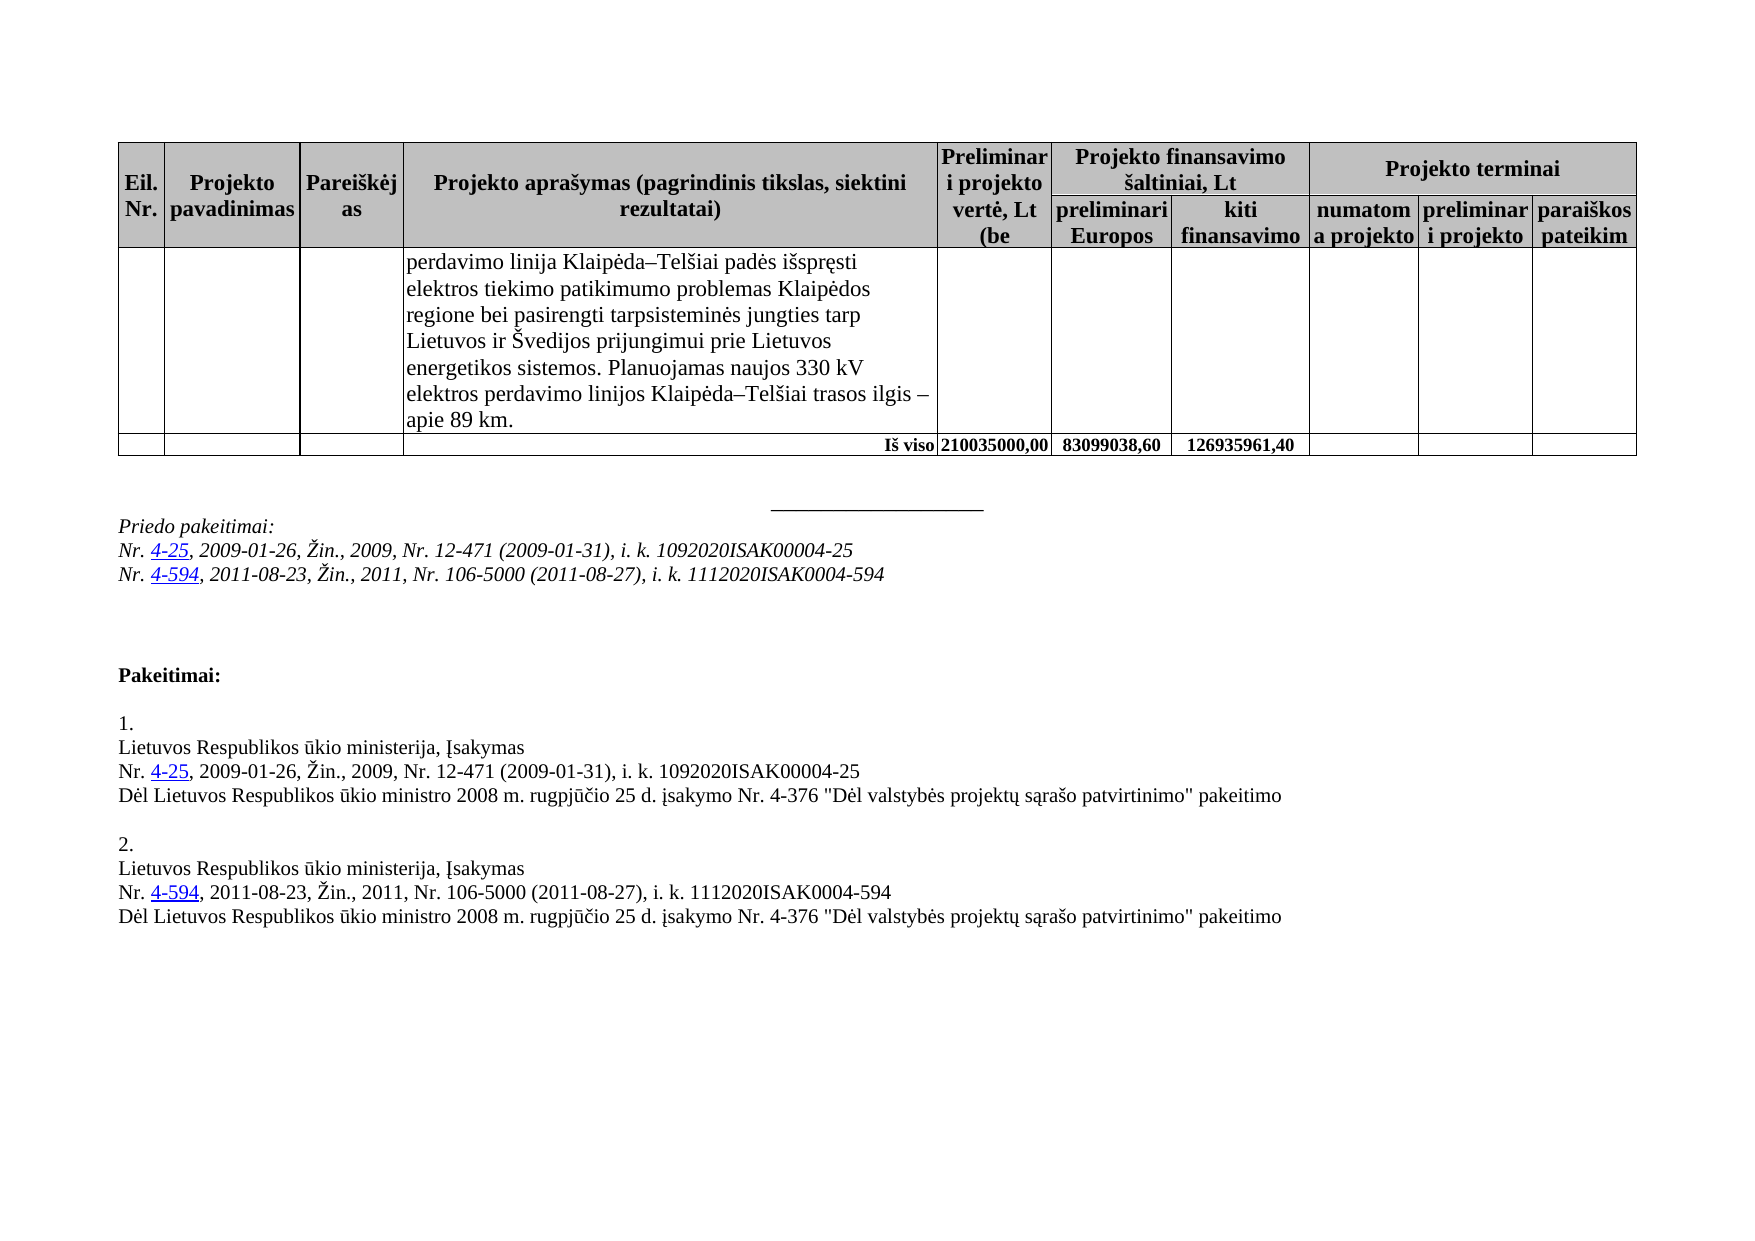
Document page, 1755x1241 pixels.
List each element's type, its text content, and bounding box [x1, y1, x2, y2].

table_header Projekto aprašymas (pagrindinis tikslas, siektini rezultatai) [404, 143, 937, 247]
table_header Eil. Nr. [119, 143, 164, 247]
table_cell [301, 248, 403, 433]
table_header Preliminari projekto vertė, Lt (be pridėtinės vertės mokesčio) [938, 143, 1051, 247]
table_cell 210035000,00 [938, 434, 1051, 455]
table_cell [1052, 248, 1171, 433]
text Nr. 4-594, 2011-08-23, Žin., 2011, Nr. 106-5000 (2011-08-27), i. k. 1112020ISAK0004-594 [118, 879, 1636, 904]
table_cell numatoma projekto veiklų įgyvendinimo pradžia [1310, 196, 1418, 247]
text Nr. 4-25, 2009-01-26, Žin., 2009, Nr. 12-471 (2009-01-31), i. k. 1092020ISAK00004-25 [118, 538, 1636, 562]
table_cell 126935961,40 [1172, 434, 1309, 455]
table_cell [301, 434, 403, 455]
table_cell [1172, 248, 1309, 433]
table_cell [1533, 248, 1636, 433]
table_cell [1310, 434, 1418, 455]
text Lietuvos Respublikos ūkio ministerija, Įsakymas [118, 856, 1636, 879]
table_cell Iš viso [404, 434, 937, 455]
text Nr. 4-25, 2009-01-26, Žin., 2009, Nr. 12-471 (2009-01-31), i. k. 1092020ISAK00004-25 [118, 759, 1636, 783]
text 1. [118, 711, 1636, 735]
table_header Projekto finansavimo šaltiniai, Lt [1052, 143, 1309, 194]
table_cell [1419, 434, 1532, 455]
text Pakeitimai: [118, 663, 1636, 687]
table_header Pareiškėjas [301, 143, 403, 247]
table_cell 83099038,60 [1052, 434, 1171, 455]
table_cell [1533, 434, 1636, 455]
table_header Projekto pavadinimas [165, 143, 299, 247]
table_cell preliminari projekto veiklų įgyvendinimo trukmė [1419, 196, 1532, 247]
text _________________ [118, 485, 1636, 514]
table_cell [938, 248, 1051, 433]
text 2. [118, 831, 1636, 856]
table_cell perdavimo linija Klaipėda–Telšiai padės išspręsti elektros tiekimo patikimumo problemas Klaipėdos regione bei pasirengti tarpsisteminės jungties tarp Lietuvos ir Švedijos prijungimui prie Lietuvos energetikos sistemos. Planuojamas naujos 330 kV elektros perdavimo linijos Klaipėda–Telšiai trasos ilgis – apie 89 km. [404, 248, 937, 433]
text Lietuvos Respublikos ūkio ministerija, Įsakymas [118, 735, 1636, 759]
table_cell kiti finansavimo šaltiniai, Lt (be pridėtinės vertės mokesčio) [1172, 196, 1309, 247]
table_header Projekto terminai [1310, 143, 1636, 194]
table_cell [165, 434, 299, 455]
text Dėl Lietuvos Respublikos ūkio ministro 2008 m. rugpjūčio 25 d. įsakymo Nr. 4-376 "Dėl valstybės projektų sąrašo patvirtinimo" pakeitimo [118, 904, 1636, 928]
table_cell [1310, 248, 1418, 433]
text Priedo pakeitimai: [118, 514, 1636, 538]
table_cell [165, 248, 299, 433]
table_cell [119, 434, 164, 455]
table_cell [1419, 248, 1532, 433]
table_cell [119, 248, 164, 433]
text Nr. 4-594, 2011-08-23, Žin., 2011, Nr. 106-5000 (2011-08-27), i. k. 1112020ISAK0004-594 [118, 562, 1636, 586]
table_cell paraiškos pateikimo įgyvendinančiajai institucijai terminas [1533, 196, 1636, 247]
table_cell preliminari Europos Sąjungos fondų lėšų suma, Lt [1052, 196, 1171, 247]
text Dėl Lietuvos Respublikos ūkio ministro 2008 m. rugpjūčio 25 d. įsakymo Nr. 4-376 "Dėl valstybės projektų sąrašo patvirtinimo" pakeitimo [118, 783, 1636, 807]
